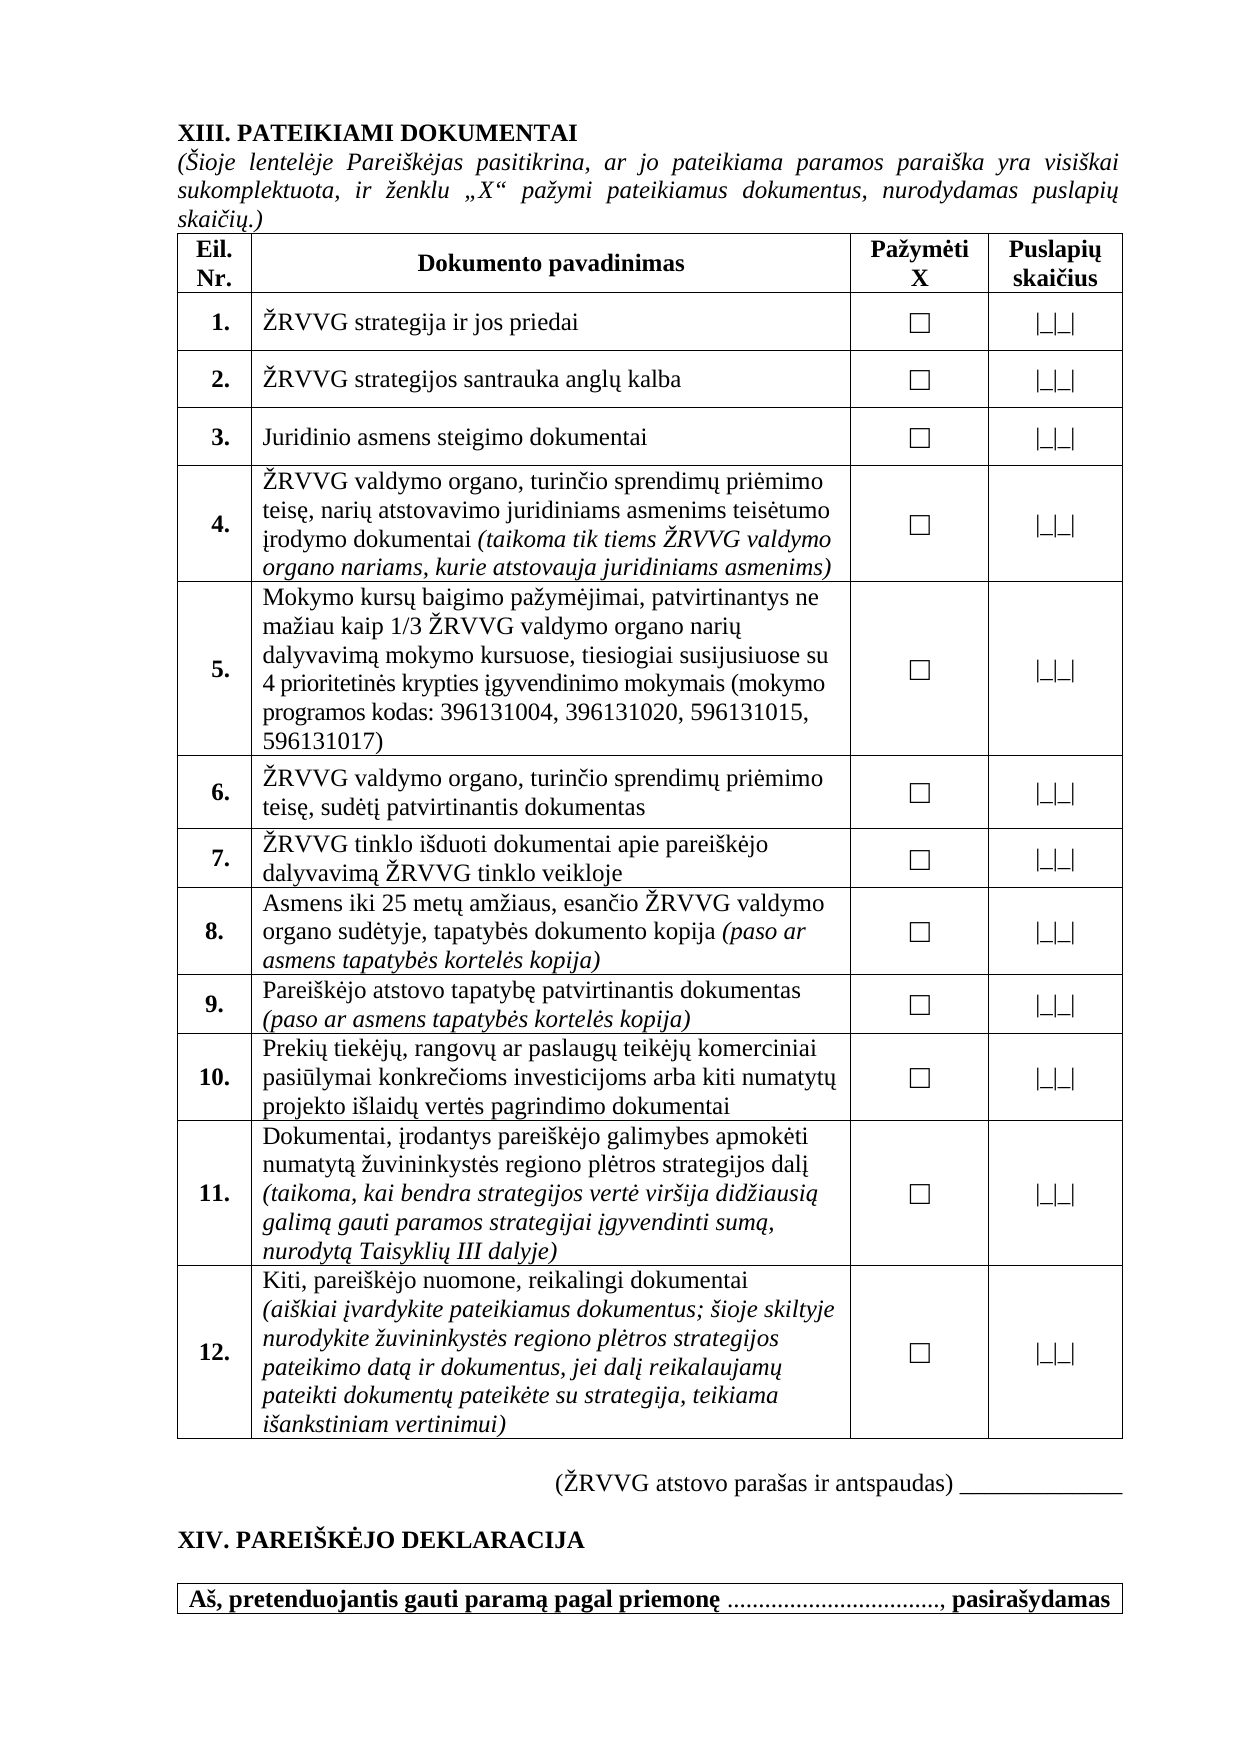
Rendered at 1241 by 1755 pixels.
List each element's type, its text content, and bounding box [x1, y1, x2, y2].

table_cell 1. [178, 293, 251, 349]
table_cell □ [851, 408, 988, 465]
table_cell ŽRVVG strategijos santrauka anglų kalba [252, 351, 850, 407]
text XIV. PAREIŠKĖJO DEKLARACIJA [177, 1525, 1122, 1554]
table_cell 6. [178, 756, 251, 828]
table_header Dokumento pavadinimas [252, 234, 850, 292]
table_cell |_|_| [989, 351, 1122, 407]
text XIII. PATEIKIAMI DOKUMENTAI [177, 118, 1122, 147]
table_header Pažymėti X [851, 234, 988, 292]
table_cell 7. [178, 829, 251, 887]
table_cell 5. [178, 582, 251, 755]
table_cell |_|_| [989, 466, 1122, 581]
table_cell 12. [178, 1266, 251, 1438]
table_cell Juridinio asmens steigimo dokumentai [252, 408, 850, 465]
table_cell ŽRVVG strategija ir jos priedai [252, 293, 850, 349]
table_cell □ [851, 293, 988, 349]
table_cell |_|_| [989, 1034, 1122, 1120]
table_cell □ [851, 466, 988, 581]
table_cell 8. [178, 888, 251, 974]
table_cell Mokymo kursų baigimo pažymėjimai, patvirtinantys ne mažiau kaip 1/3 ŽRVVG valdymo organo narių dalyvavimą mokymo kursuose, tiesiogiai susijusiuose su 4 prioritetinės krypties įgyvendinimo mokymais (mokymo programos kodas: 396131004, 396131020, 596131015, 596131017) [252, 582, 850, 755]
table_cell Pareiškėjo atstovo tapatybę patvirtinantis dokumentas (paso ar asmens tapatybės kortelės kopija) [252, 975, 850, 1032]
table_cell □ [851, 1034, 988, 1120]
table_cell |_|_| [989, 975, 1122, 1032]
table_cell □ [851, 582, 988, 755]
table_cell 10. [178, 1034, 251, 1120]
table_header Puslapių skaičius [989, 234, 1122, 292]
table_cell 9. [178, 975, 251, 1032]
table_cell |_|_| [989, 408, 1122, 465]
table_cell □ [851, 888, 988, 974]
table_cell □ [851, 829, 988, 887]
table_cell □ [851, 1121, 988, 1264]
text (ŽRVVG atstovo parašas ir antspaudas) _____________ [177, 1468, 1122, 1497]
table_cell |_|_| [989, 293, 1122, 349]
table_cell 3. [178, 408, 251, 465]
table_cell ŽRVVG valdymo organo, turinčio sprendimų priėmimo teisę, narių atstovavimo juridiniams asmenims teisėtumo įrodymo dokumentai (taikoma tik tiems ŽRVVG valdymo organo nariams, kurie atstovauja juridiniams asmenims) [252, 466, 850, 581]
table_cell 4. [178, 466, 251, 581]
table_cell □ [851, 756, 988, 828]
table_cell ŽRVVG tinklo išduoti dokumentai apie pareiškėjo dalyvavimą ŽRVVG tinklo veikloje [252, 829, 850, 887]
table_cell Dokumentai, įrodantys pareiškėjo galimybes apmokėti numatytą žuvininkystės regiono plėtros strategijos dalį (taikoma, kai bendra strategijos vertė viršija didžiausią galimą gauti paramos strategijai įgyvendinti sumą, nurodytą Taisyklių III dalyje) [252, 1121, 850, 1264]
table_cell 11. [178, 1121, 251, 1264]
table_cell 2. [178, 351, 251, 407]
table_cell Asmens iki 25 metų amžiaus, esančio ŽRVVG valdymo organo sudėtyje, tapatybės dokumento kopija (paso ar asmens tapatybės kortelės kopija) [252, 888, 850, 974]
table_cell □ [851, 1266, 988, 1438]
table_cell |_|_| [989, 1121, 1122, 1264]
table_cell □ [851, 975, 988, 1032]
table_cell |_|_| [989, 1266, 1122, 1438]
table_cell ŽRVVG valdymo organo, turinčio sprendimų priėmimo teisę, sudėtį patvirtinantis dokumentas [252, 756, 850, 828]
table_cell |_|_| [989, 888, 1122, 974]
text (Šioje lentelėje Pareiškėjas pasitikrina, ar jo pateikiama paramos paraiška yra visiškai sukomplektuota, ir ženklu „X“ pažymi pateikiamus dokumentus, nurodydamas puslapių skaičių.) [177, 147, 1122, 233]
table_cell □ [851, 351, 988, 407]
table_cell Prekių tiekėjų, rangovų ar paslaugų teikėjų komerciniai pasiūlymai konkrečioms investicijoms arba kiti numatytų projekto išlaidų vertės pagrindimo dokumentai [252, 1034, 850, 1120]
table_cell Kiti, pareiškėjo nuomone, reikalingi dokumentai (aiškiai įvardykite pateikiamus dokumentus; šioje skiltyje nurodykite žuvininkystės regiono plėtros strategijos pateikimo datą ir dokumentus, jei dalį reikalaujamų pateikti dokumentų pateikėte su strategija, teikiama išankstiniam vertinimui) [252, 1266, 850, 1438]
table_cell |_|_| [989, 582, 1122, 755]
table_header Eil. Nr. [178, 234, 251, 292]
table_cell |_|_| [989, 829, 1122, 887]
table_header Aš, pretenduojantis gauti paramą pagal priemonę .................................., pasirašydamas [178, 1584, 1122, 1613]
table_cell |_|_| [989, 756, 1122, 828]
